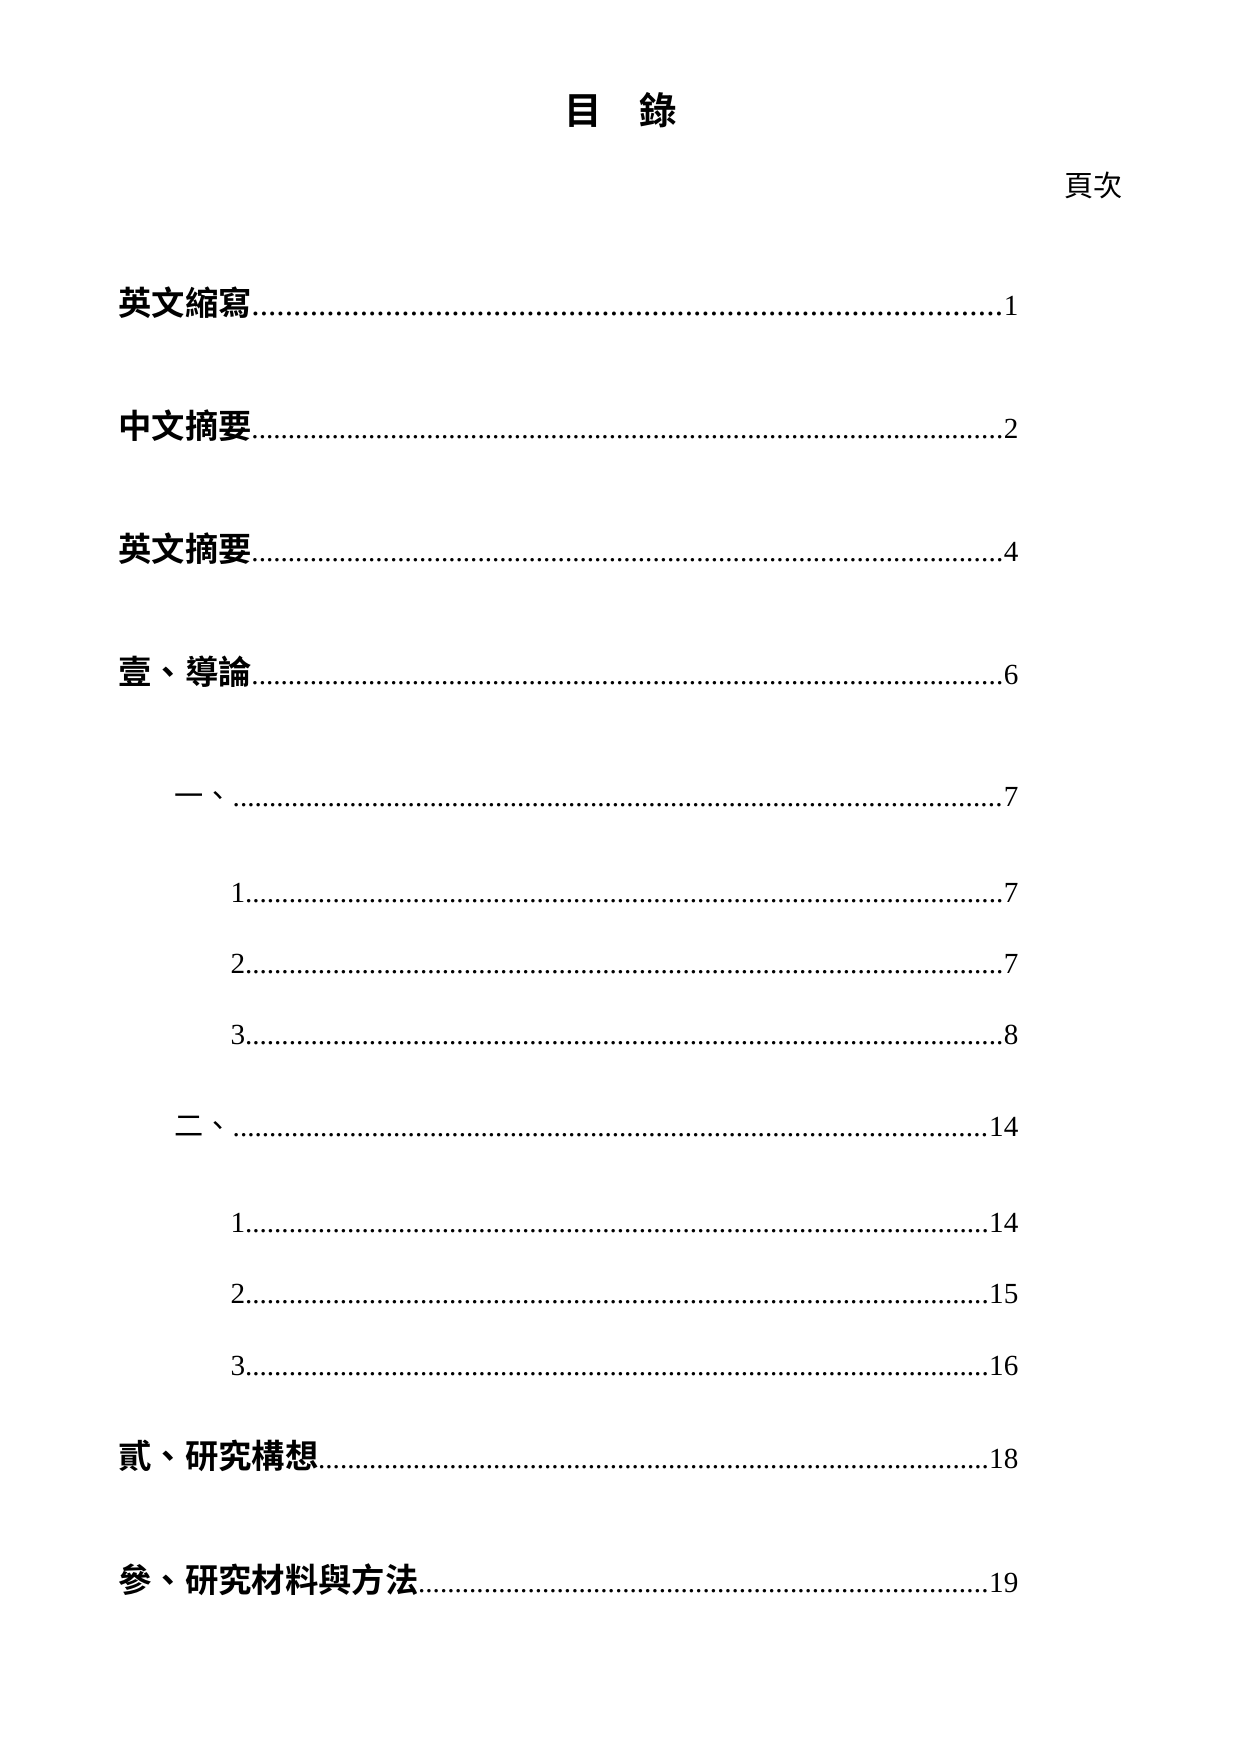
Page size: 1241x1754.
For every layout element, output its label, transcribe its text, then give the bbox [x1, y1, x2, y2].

text 二、 14 [174, 1086, 1122, 1161]
text 目 錄 [118, 71, 1122, 146]
text 2. 7 [118, 944, 1122, 982]
text 一、 7 [174, 756, 1122, 831]
text 1. 7 [118, 873, 1122, 911]
text 貳、研究構想 18 [118, 1417, 1122, 1492]
text 頁次 [118, 146, 1122, 221]
text 英文摘要 4 [118, 509, 1122, 584]
text 英文縮寫 1 [118, 263, 1122, 338]
text 3. 16 [118, 1346, 1122, 1383]
text 3. 8 [118, 1015, 1122, 1053]
text 1. 14 [118, 1204, 1122, 1241]
text 中文摘要 2 [118, 386, 1122, 461]
text 參、研究材料與方法 19 [118, 1540, 1122, 1615]
text 2. 15 [118, 1275, 1122, 1312]
text 壹、導論 6 [118, 633, 1122, 708]
